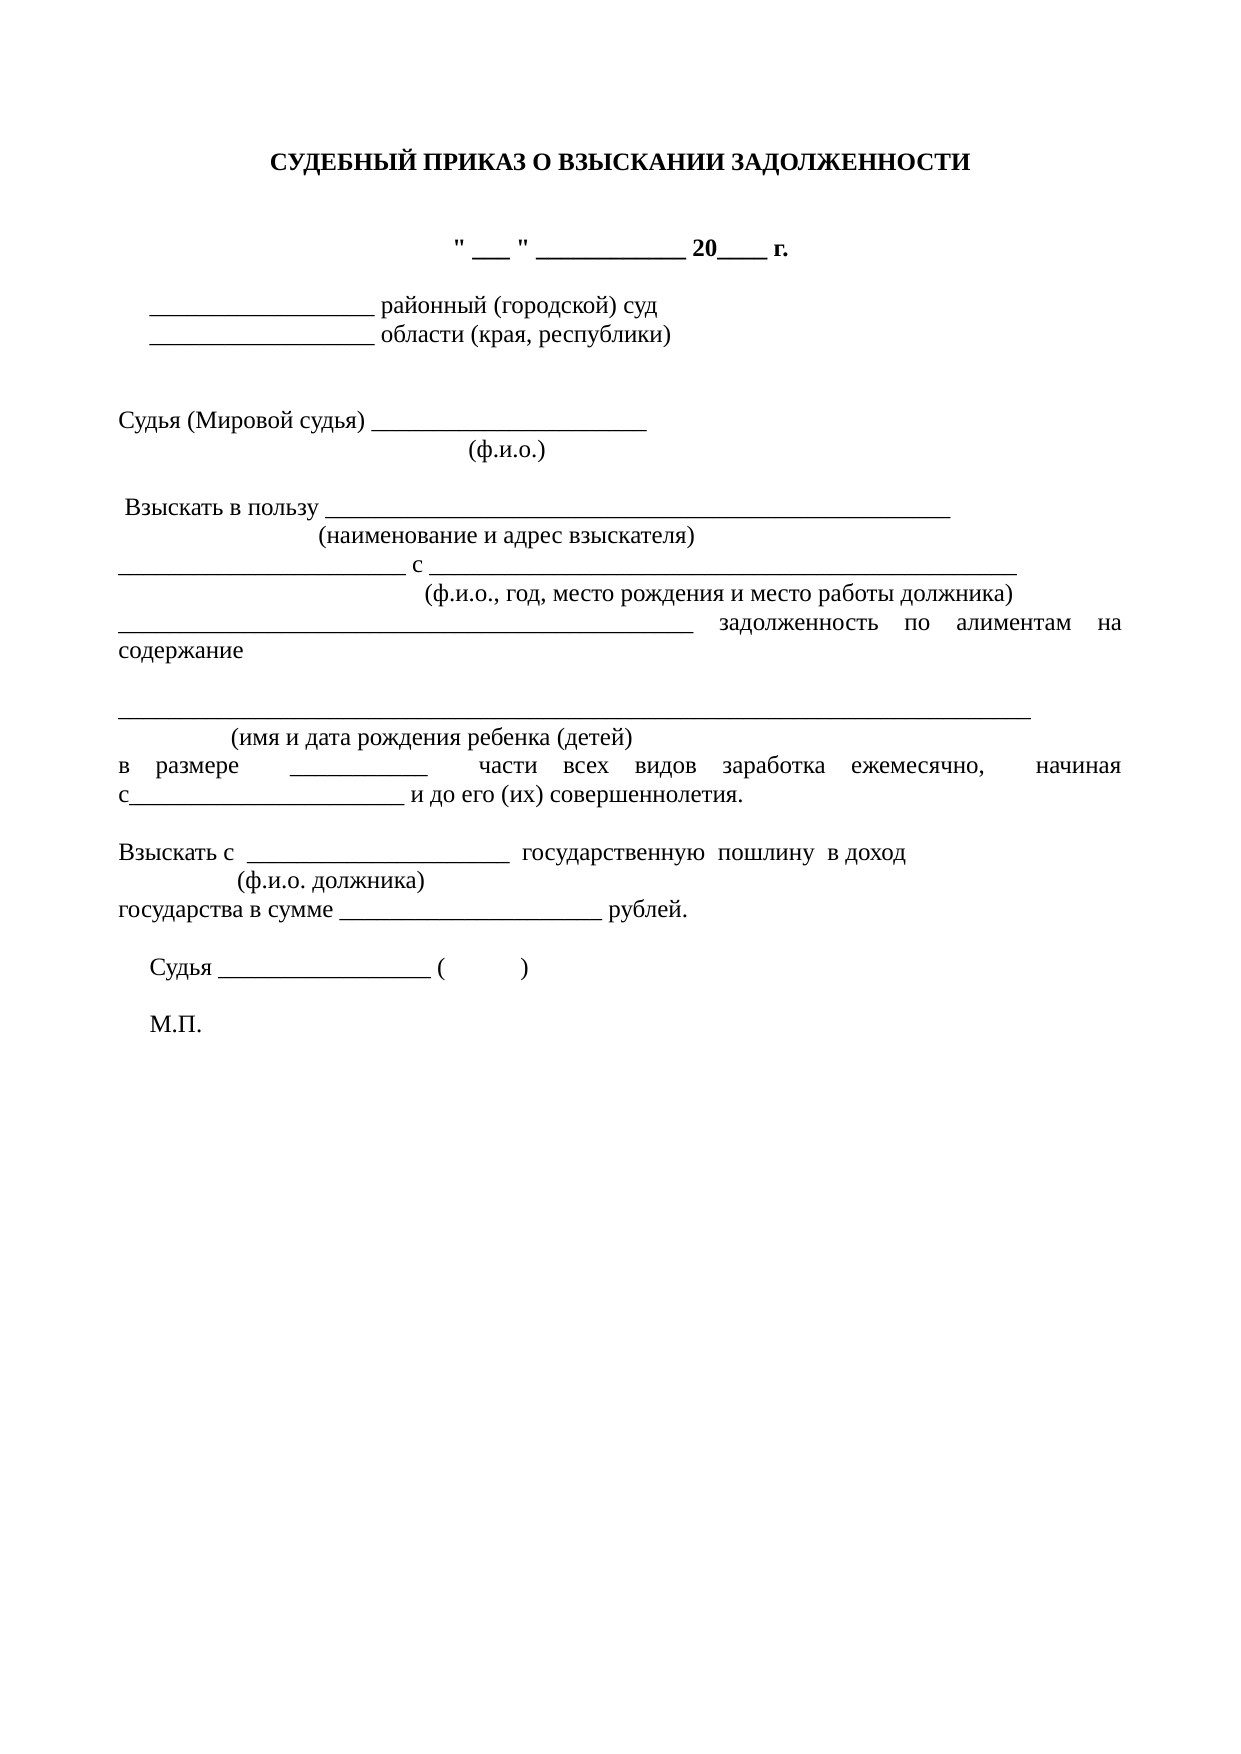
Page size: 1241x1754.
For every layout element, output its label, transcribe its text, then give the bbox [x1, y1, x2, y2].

text __________________ области (края, республики) [118, 319, 1122, 348]
text (ф.и.о. должника) [118, 866, 1122, 894]
text (имя и дата рождения ребенка (детей) [118, 722, 1122, 751]
text СУДЕБНЫЙ ПРИКАЗ О ВЗЫСКАНИИ ЗАДОЛЖЕННОСТИ [118, 147, 1122, 176]
text Взыскать с _____________________ государственную пошлину в доход [118, 837, 1122, 866]
text __________________ районный (городской) суд [118, 291, 1122, 319]
text М.П. [118, 1009, 1122, 1038]
text государства в сумме _____________________ рублей. [118, 894, 1122, 923]
text ______________________________________________ задолженность по алиментам на содержание [118, 607, 1122, 664]
text _______________________ с _______________________________________________ [118, 549, 1122, 578]
text Взыскать в пользу __________________________________________________ [118, 492, 1122, 521]
text в размере ___________ части всех видов заработка ежемесячно, начиная с______________________ и до его (их) совершеннолетия. [118, 751, 1122, 808]
text (ф.и.о.) [118, 434, 1122, 463]
text Судья (Мировой судья) ______________________ [118, 406, 1122, 434]
text Судья _________________ ( ) [118, 952, 1122, 981]
text " ___ " ____________ 20____ г. [118, 233, 1122, 262]
text (ф.и.о., год, место рождения и место работы должника) [118, 578, 1122, 607]
text _________________________________________________________________________ [118, 693, 1122, 722]
text (наименование и адрес взыскателя) [118, 521, 1122, 549]
